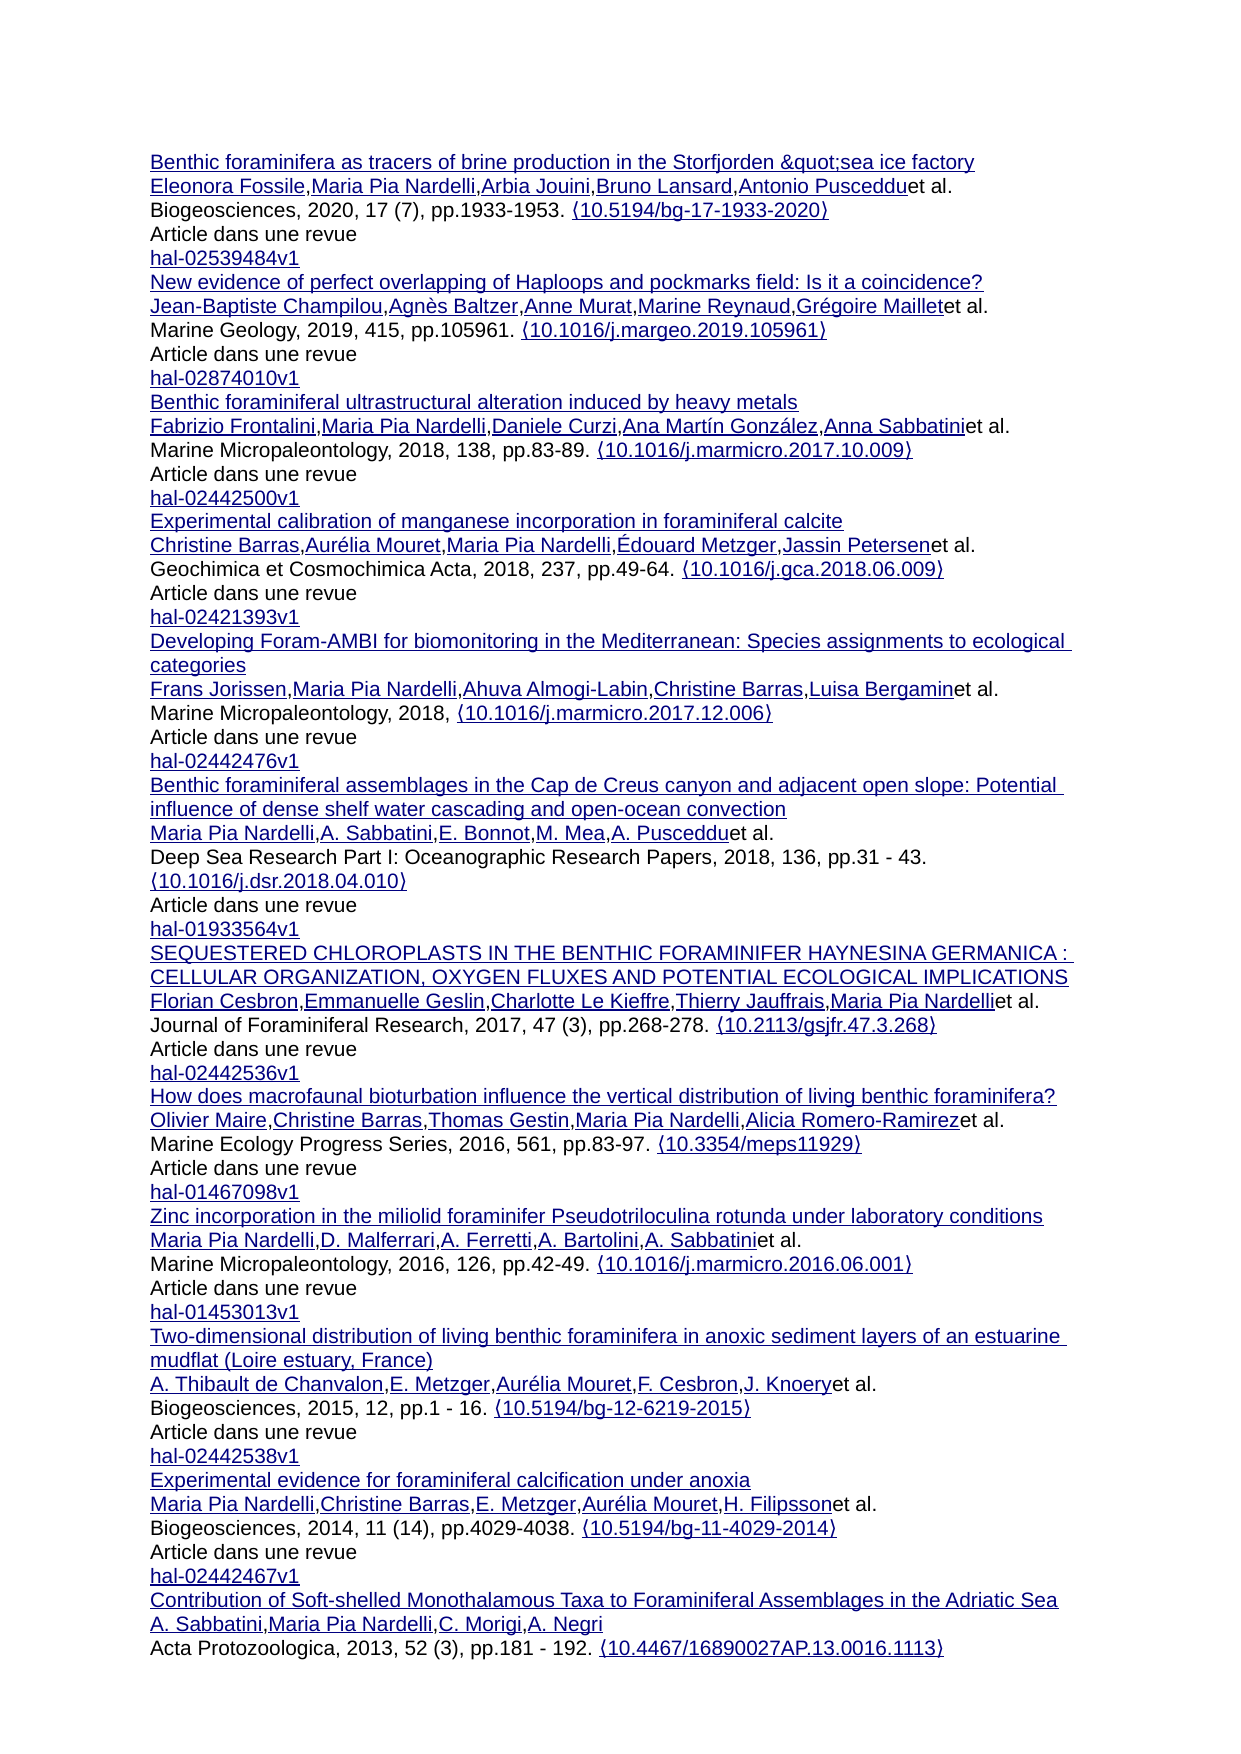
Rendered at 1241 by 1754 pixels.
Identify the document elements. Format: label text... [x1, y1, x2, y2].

table_cell Zinc incorporation in the miliolid foraminifer Pseudotriloculina rotunda under laboratory conditions Maria Pia Nardelli,D. Malferrari,A. Ferretti,A. Bartolini,A. Sabbatiniet al. Marine Micropaleontology, 2016, 126, pp.42-49. ⟨10.1016/j.marmicro.2016.06.001⟩ Article dans une revue hal-01453013v1 [150, 1204, 1090, 1324]
table_cell Experimental evidence for foraminiferal calcification under anoxia Maria Pia Nardelli,Christine Barras,E. Metzger,Aurélia Mouret,H. Filipssonet al. Biogeosciences, 2014, 11 (14), pp.4029-4038. ⟨10.5194/bg-11-4029-2014⟩ Article dans une revue hal-02442467v1 [150, 1468, 1090, 1587]
table_cell Developing Foram-AMBI for biomonitoring in the Mediterranean: Species assignments to ecological categories Frans Jorissen,Maria Pia Nardelli,Ahuva Almogi-Labin,Christine Barras,Luisa Bergaminet al. Marine Micropaleontology, 2018, ⟨10.1016/j.marmicro.2017.12.006⟩ Article dans une revue hal-02442476v1 [150, 629, 1090, 773]
table_cell Experimental calibration of manganese incorporation in foraminiferal calcite Christine Barras,Aurélia Mouret,Maria Pia Nardelli,Édouard Metzger,Jassin Petersenet al. Geochimica et Cosmochimica Acta, 2018, 237, pp.49-64. ⟨10.1016/j.gca.2018.06.009⟩ Article dans une revue hal-02421393v1 [150, 509, 1090, 629]
table_cell New evidence of perfect overlapping of Haploops and pockmarks field: Is it a coincidence? Jean-Baptiste Champilou,Agnès Baltzer,Anne Murat,Marine Reynaud,Grégoire Mailletet al. Marine Geology, 2019, 415, pp.105961. ⟨10.1016/j.margeo.2019.105961⟩ Article dans une revue hal-02874010v1 [150, 270, 1090, 389]
table_cell Contribution of Soft-shelled Monothalamous Taxa to Foraminiferal Assemblages in the Adriatic Sea A. Sabbatini,Maria Pia Nardelli,C. Morigi,A. Negri Acta Protozoologica, 2013, 52 (3), pp.181 - 192. ⟨10.4467/16890027AP.13.0016.1113⟩ [150, 1588, 1090, 1659]
table_cell Two-dimensional distribution of living benthic foraminifera in anoxic sediment layers of an estuarine mudflat (Loire estuary, France) A. Thibault de Chanvalon,E. Metzger,Aurélia Mouret,F. Cesbron,J. Knoeryet al. Biogeosciences, 2015, 12, pp.1 - 16. ⟨10.5194/bg-12-6219-2015⟩ Article dans une revue hal-02442538v1 [150, 1324, 1090, 1468]
table_cell Benthic foraminiferal assemblages in the Cap de Creus canyon and adjacent open slope: Potential influence of dense shelf water cascading and open-ocean convection Maria Pia Nardelli,A. Sabbatini,E. Bonnot,M. Mea,A. Puscedduet al. Deep Sea Research Part I: Oceanographic Research Papers, 2018, 136, pp.31 - 43. ⟨10.1016/j.dsr.2018.04.010⟩ Article dans une revue hal-01933564v1 [150, 773, 1090, 941]
table_cell How does macrofaunal bioturbation influence the vertical distribution of living benthic foraminifera? Olivier Maire,Christine Barras,Thomas Gestin,Maria Pia Nardelli,Alicia Romero-Ramirezet al. Marine Ecology Progress Series, 2016, 561, pp.83-97. ⟨10.3354/meps11929⟩ Article dans une revue hal-01467098v1 [150, 1084, 1090, 1204]
table_cell SEQUESTERED CHLOROPLASTS IN THE BENTHIC FORAMINIFER HAYNESINA GERMANICA : CELLULAR ORGANIZATION, OXYGEN FLUXES AND POTENTIAL ECOLOGICAL IMPLICATIONS Florian Cesbron,Emmanuelle Geslin,Charlotte Le Kieffre,Thierry Jauffrais,Maria Pia Nardelliet al. Journal of Foraminiferal Research, 2017, 47 (3), pp.268-278. ⟨10.2113/gsjfr.47.3.268⟩ Article dans une revue hal-02442536v1 [150, 941, 1090, 1084]
table_cell Benthic foraminiferal ultrastructural alteration induced by heavy metals Fabrizio Frontalini,Maria Pia Nardelli,Daniele Curzi,Ana Martín González,Anna Sabbatiniet al. Marine Micropaleontology, 2018, 138, pp.83-89. ⟨10.1016/j.marmicro.2017.10.009⟩ Article dans une revue hal-02442500v1 [150, 390, 1090, 509]
table_cell Benthic foraminifera as tracers of brine production in the Storfjorden &quot;sea ice factory Eleonora Fossile,Maria Pia Nardelli,Arbia Jouini,Bruno Lansard,Antonio Puscedduet al. Biogeosciences, 2020, 17 (7), pp.1933-1953. ⟨10.5194/bg-17-1933-2020⟩ Article dans une revue hal-02539484v1 [150, 150, 1090, 270]
